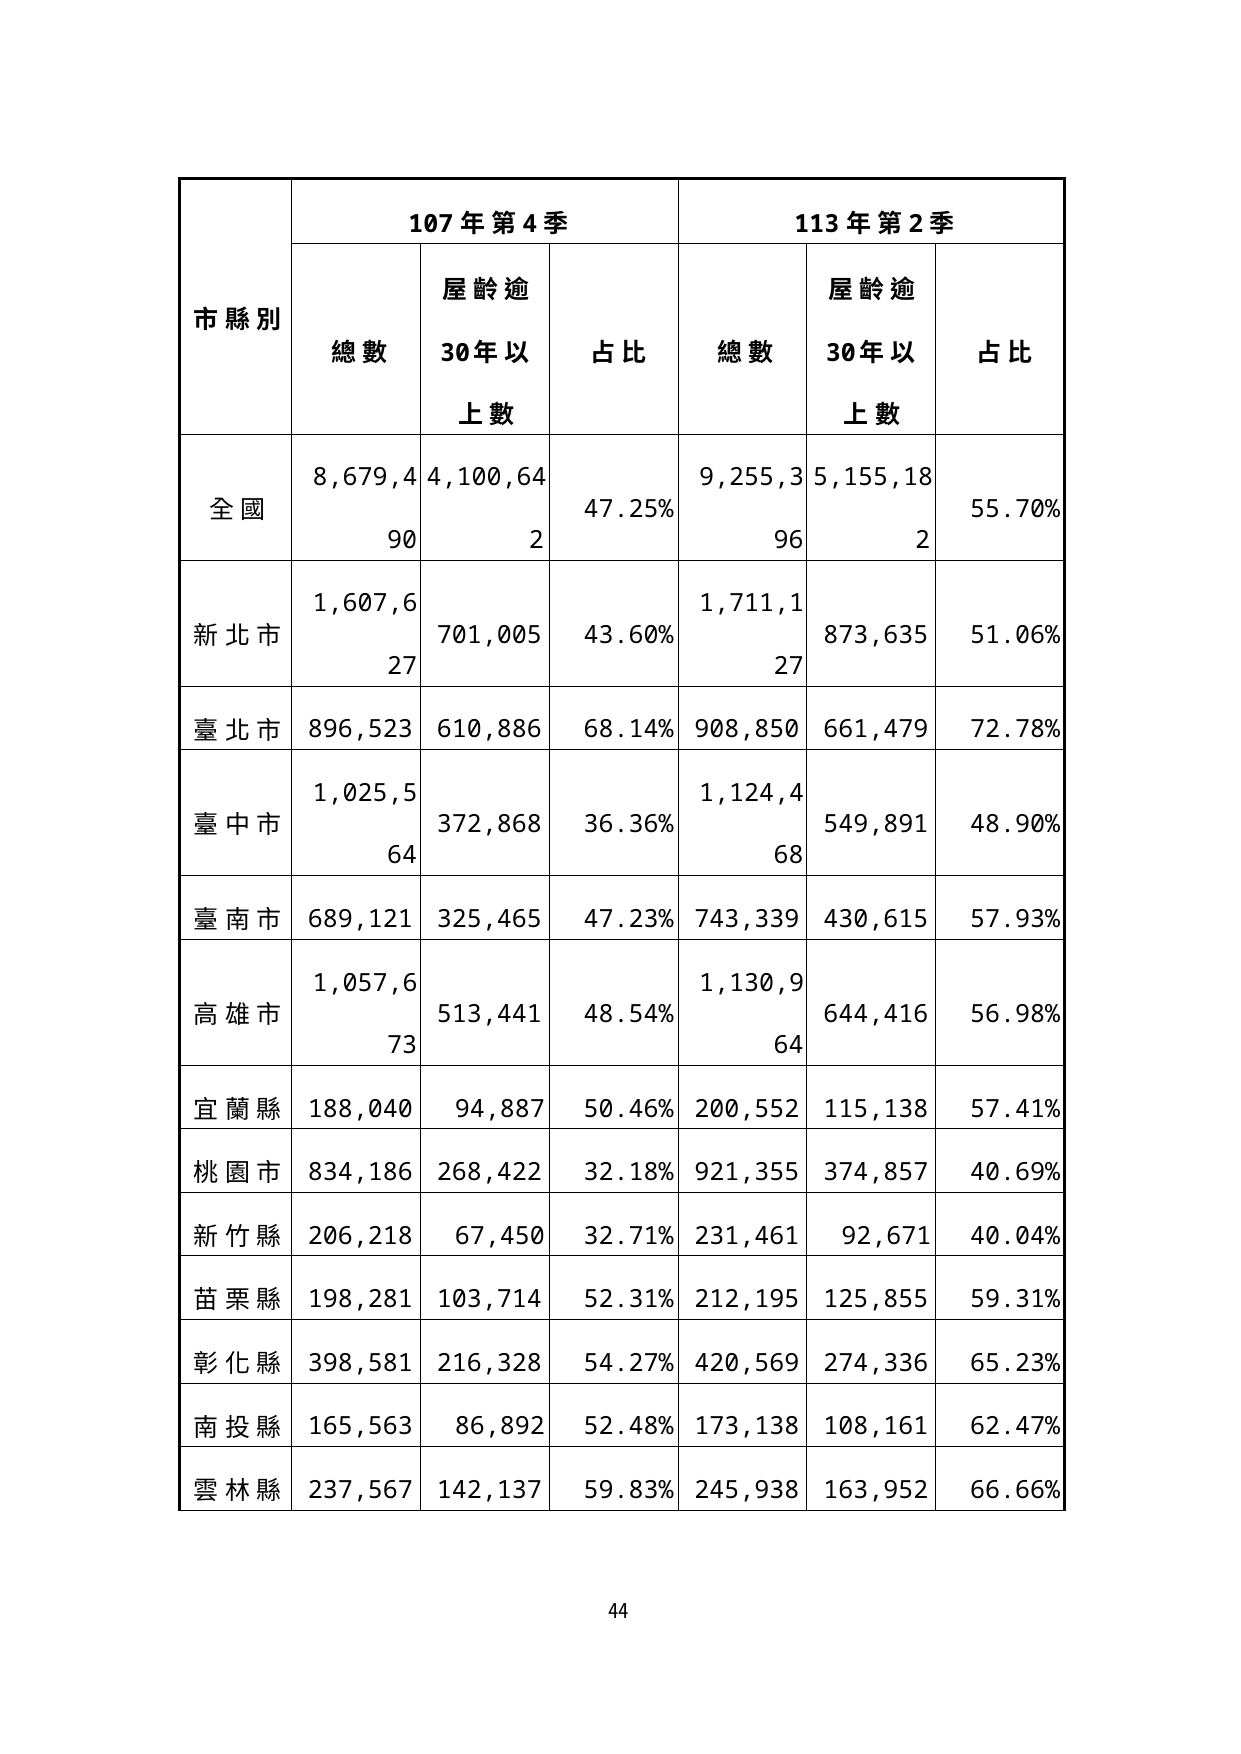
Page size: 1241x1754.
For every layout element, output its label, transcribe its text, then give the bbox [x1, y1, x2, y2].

table_cell 374,857 [807, 1129, 935, 1192]
table_cell 40.69% [936, 1129, 1063, 1192]
table_cell 彰化縣 [181, 1320, 291, 1382]
table_cell 62.47% [936, 1384, 1063, 1446]
table_cell 4,100,642 [421, 435, 549, 559]
table_cell 48.90% [936, 750, 1063, 875]
table_cell 臺南市 [181, 876, 291, 939]
table_cell 59.31% [936, 1256, 1063, 1319]
table_header 107年第4季 [292, 180, 678, 243]
table_cell 94,887 [421, 1066, 549, 1128]
table_cell 896,523 [292, 687, 420, 749]
table_cell 908,850 [679, 687, 806, 749]
table_cell 1,025,564 [292, 750, 420, 875]
table_cell 40.04% [936, 1193, 1063, 1255]
table_cell 51.06% [936, 561, 1063, 686]
table_cell 59.83% [550, 1447, 678, 1509]
table_cell 834,186 [292, 1129, 420, 1192]
table_cell 165,563 [292, 1384, 420, 1446]
table_cell 47.25% [550, 435, 678, 559]
table_cell 1,130,964 [679, 940, 806, 1065]
table_cell 高雄市 [181, 940, 291, 1065]
table_cell 總數 [292, 244, 420, 433]
table_cell 1,124,468 [679, 750, 806, 875]
table_cell 全國 [181, 435, 291, 559]
table_cell 430,615 [807, 876, 935, 939]
table_cell 36.36% [550, 750, 678, 875]
table_cell 274,336 [807, 1320, 935, 1382]
table_cell 32.18% [550, 1129, 678, 1192]
table_cell 549,891 [807, 750, 935, 875]
table_cell 142,137 [421, 1447, 549, 1509]
table_cell 54.27% [550, 1320, 678, 1382]
table_cell 50.46% [550, 1066, 678, 1128]
table_cell 103,714 [421, 1256, 549, 1319]
table_cell 92,671 [807, 1193, 935, 1255]
table_cell 231,461 [679, 1193, 806, 1255]
table_cell 8,679,490 [292, 435, 420, 559]
table_cell 245,938 [679, 1447, 806, 1509]
table_cell 206,218 [292, 1193, 420, 1255]
table_cell 65.23% [936, 1320, 1063, 1382]
table_header 市縣別 [181, 180, 291, 433]
table_cell 67,450 [421, 1193, 549, 1255]
table_cell 325,465 [421, 876, 549, 939]
table_cell 173,138 [679, 1384, 806, 1446]
table_cell 68.14% [550, 687, 678, 749]
table_cell 66.66% [936, 1447, 1063, 1509]
table_cell 86,892 [421, 1384, 549, 1446]
table_cell 921,355 [679, 1129, 806, 1192]
table_header 113年第2季 [679, 180, 1063, 243]
table_cell 47.23% [550, 876, 678, 939]
table_cell 1,057,673 [292, 940, 420, 1065]
table_cell 216,328 [421, 1320, 549, 1382]
table_cell 873,635 [807, 561, 935, 686]
table_cell 57.41% [936, 1066, 1063, 1128]
table_cell 占比 [550, 244, 678, 433]
table_cell 屋齡逾30年以上數 [807, 244, 935, 433]
table_cell 臺北市 [181, 687, 291, 749]
table_cell 屋齡逾30年以上數 [421, 244, 549, 433]
table_cell 72.78% [936, 687, 1063, 749]
table_cell 513,441 [421, 940, 549, 1065]
table_cell 南投縣 [181, 1384, 291, 1446]
table_cell 宜蘭縣 [181, 1066, 291, 1128]
table_cell 689,121 [292, 876, 420, 939]
table_cell 9,255,396 [679, 435, 806, 559]
table_cell 420,569 [679, 1320, 806, 1382]
table_cell 55.70% [936, 435, 1063, 559]
table_cell 桃園市 [181, 1129, 291, 1192]
table_cell 701,005 [421, 561, 549, 686]
table_cell 雲林縣 [181, 1447, 291, 1509]
table_cell 臺中市 [181, 750, 291, 875]
table_cell 新竹縣 [181, 1193, 291, 1255]
table_cell 212,195 [679, 1256, 806, 1319]
table_cell 398,581 [292, 1320, 420, 1382]
table_cell 苗栗縣 [181, 1256, 291, 1319]
table_cell 43.60% [550, 561, 678, 686]
table_cell 新北市 [181, 561, 291, 686]
table_cell 610,886 [421, 687, 549, 749]
table_cell 743,339 [679, 876, 806, 939]
table_cell 661,479 [807, 687, 935, 749]
table_cell 57.93% [936, 876, 1063, 939]
table_cell 163,952 [807, 1447, 935, 1509]
table_cell 200,552 [679, 1066, 806, 1128]
table_cell 1,711,127 [679, 561, 806, 686]
table_cell 188,040 [292, 1066, 420, 1128]
table_cell 644,416 [807, 940, 935, 1065]
table_cell 5,155,182 [807, 435, 935, 559]
table_cell 56.98% [936, 940, 1063, 1065]
table_cell 115,138 [807, 1066, 935, 1128]
table_cell 372,868 [421, 750, 549, 875]
table_cell 48.54% [550, 940, 678, 1065]
table_cell 32.71% [550, 1193, 678, 1255]
table_cell 總數 [679, 244, 806, 433]
table_cell 占比 [936, 244, 1063, 433]
table_cell 108,161 [807, 1384, 935, 1446]
table_cell 52.48% [550, 1384, 678, 1446]
table_cell 125,855 [807, 1256, 935, 1319]
table_cell 268,422 [421, 1129, 549, 1192]
table_cell 1,607,627 [292, 561, 420, 686]
table_cell 52.31% [550, 1256, 678, 1319]
table_cell 198,281 [292, 1256, 420, 1319]
table_cell 237,567 [292, 1447, 420, 1509]
